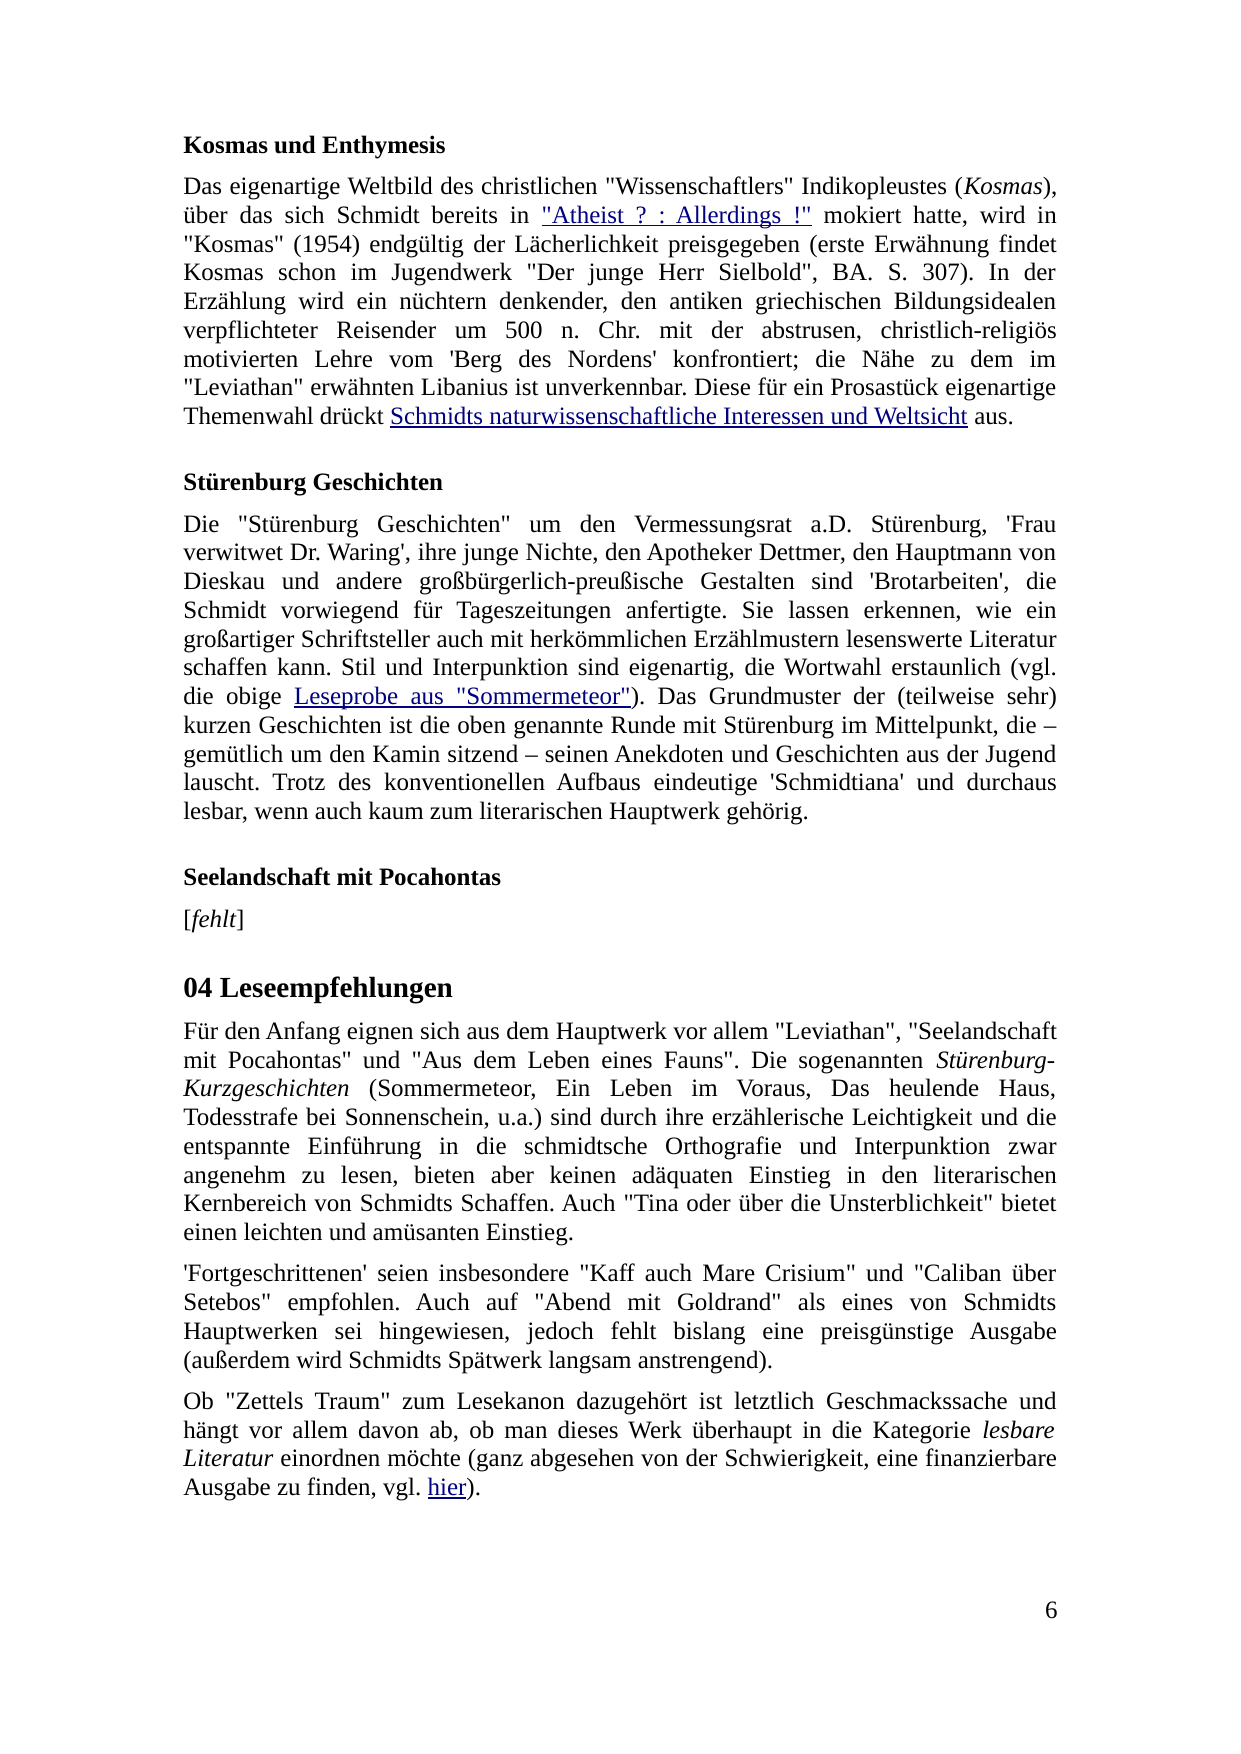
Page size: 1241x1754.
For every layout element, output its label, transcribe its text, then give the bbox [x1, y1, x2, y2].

text [fehlt] [183, 904, 1057, 932]
subtitle Seelandschaft mit Pocahontas [183, 862, 1057, 891]
text Das eigenartige Weltbild des christlichen "Wissenschaftlers" Indikopleustes (Kosmas), über das sich Schmidt bereits in "Atheist ? : Allerdings !" mokiert hatte, wird in "Kosmas" (1954) endgültig der Lächerlichkeit preisgegeben (erste Erwähnung findet Kosmas schon im Jugendwerk "Der junge Herr Sielbold", BA. S. 307). In der Erzählung wird ein nüchtern denkender, den antiken griechischen Bildungsidealen verpflichteter Reisender um 500 n. Chr. mit der abstrusen, christlich-religiös motivierten Lehre vom 'Berg des Nordens' konfrontiert; die Nähe zu dem im "Leviathan" erwähnten Libanius ist unverkennbar. Diese für ein Prosastück eigenartige Themenwahl drückt Schmidts naturwissenschaftliche Interessen und Weltsicht aus. [183, 171, 1057, 430]
text 'Fortgeschrittenen' seien insbesondere "Kaff auch Mare Crisium" und "Caliban über Setebos" empfohlen. Auch auf "Abend mit Goldrand" als eines von Schmidts Hauptwerken sei hingewiesen, jedoch fehlt bislang eine preisgünstige Ausgabe (außerdem wird Schmidts Spätwerk langsam anstrengend). [183, 1258, 1057, 1373]
text Für den Anfang eignen sich aus dem Hauptwerk vor allem "Leviathan", "Seelandschaft mit Pocahontas" und "Aus dem Leben eines Fauns". Die sogenannten Stürenburg-Kurzgeschichten (Sommermeteor, Ein Leben im Voraus, Das heulende Haus, Todesstrafe bei Sonnenschein, u.a.) sind durch ihre erzählerische Leichtigkeit und die entspannte Einführung in die schmidtsche Orthografie und Interpunktion zwar angenehm zu lesen, bieten aber keinen adäquaten Einstieg in den literarischen Kernbereich von Schmidts Schaffen. Auch "Tina oder über die Unsterblichkeit" bietet einen leichten und amüsanten Einstieg. [183, 1016, 1057, 1246]
text Ob "Zettels Traum" zum Lesekanon dazugehört ist letztlich Geschmackssache und hängt vor allem davon ab, ob man dieses Werk überhaupt in die Kategorie lesbare Literatur einordnen möchte (ganz abgesehen von der Schwierigkeit, eine finanzierbare Ausgabe zu finden, vgl. hier). [183, 1386, 1057, 1501]
text Die "Stürenburg Geschichten" um den Vermessungsrat a.D. Stürenburg, 'Frau verwitwet Dr. Waring', ihre junge Nichte, den Apotheker Dettmer, den Hauptmann von Dieskau und andere großbürgerlich-preußische Gestalten sind 'Brotarbeiten', die Schmidt vorwiegend für Tageszeitungen anfertigte. Sie lassen erkennen, wie ein großartiger Schriftsteller auch mit herkömmlichen Erzählmustern lesenswerte Literatur schaffen kann. Stil und Interpunktion sind eigenartig, die Wortwahl erstaunlich (vgl. die obige Leseprobe aus "Sommermeteor"). Das Grundmuster der (teilweise sehr) kurzen Geschichten ist die oben genannte Runde mit Stürenburg im Mittelpunkt, die – gemütlich um den Kamin sitzend – seinen Anekdoten und Geschichten aus der Jugend lauscht. Trotz des konventionellen Aufbaus eindeutige 'Schmidtiana' und durchaus lesbar, wenn auch kaum zum literarischen Hauptwerk gehörig. [183, 509, 1057, 825]
subtitle 04 Leseempfehlungen [183, 970, 1057, 1003]
subtitle Kosmas und Enthymesis [183, 130, 1057, 159]
subtitle Stürenburg Geschichten [183, 467, 1057, 496]
